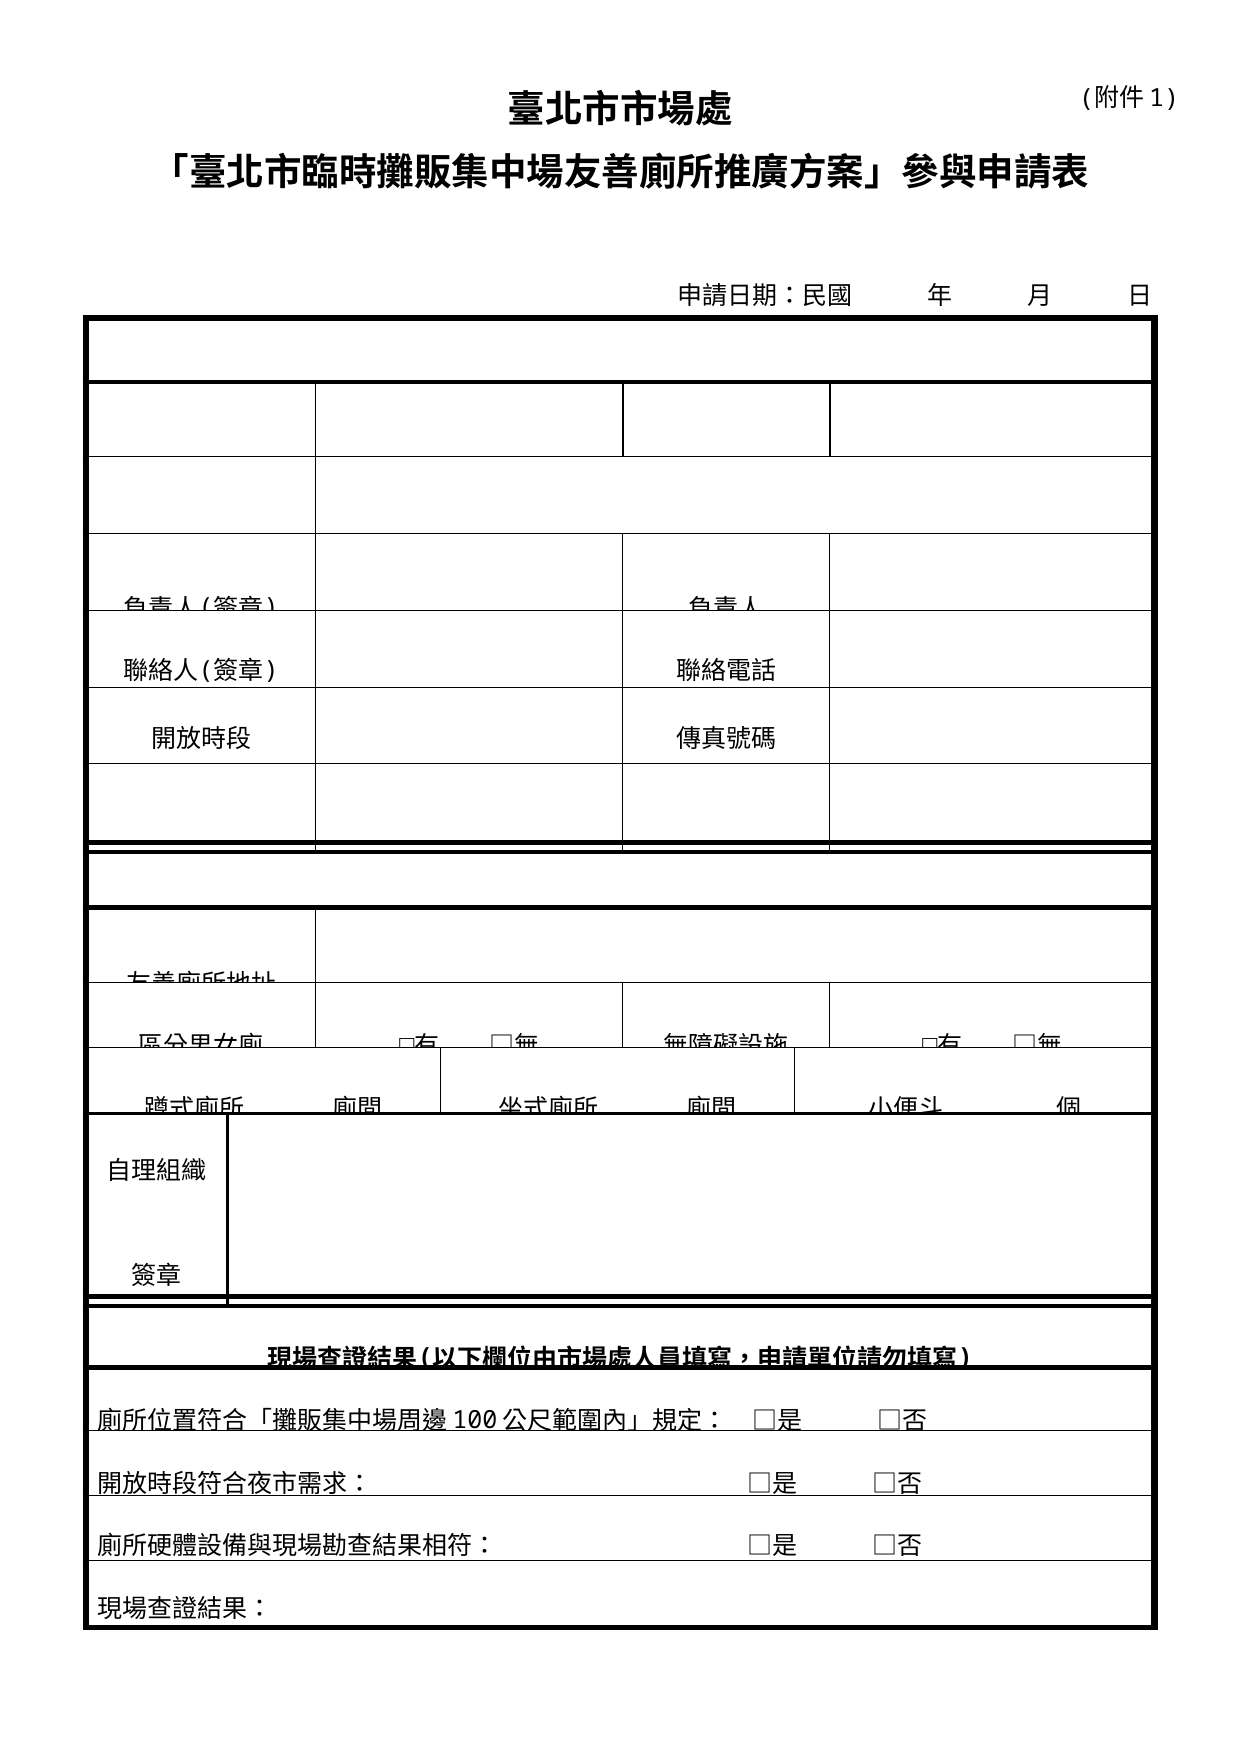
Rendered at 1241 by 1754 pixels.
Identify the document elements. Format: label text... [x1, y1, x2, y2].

table_cell [229, 1115, 1151, 1294]
table_cell □有 □無 [830, 983, 1151, 1047]
table_cell □有 □無 [400, 1039, 413, 1047]
table_cell 申請單位 統一編號 [624, 384, 829, 456]
table_cell 友善廁所地址 [89, 910, 315, 982]
table_cell 廁所硬體設備基本資料 [623, 845, 829, 850]
table_cell 公休日 [89, 764, 315, 840]
table_cell 區分男女廁 [89, 983, 315, 1047]
table_cell 小便斗 個 [795, 1048, 1151, 1112]
table_cell □有 □無 [1015, 1035, 1034, 1047]
table_cell 負責人 身分證字號 [623, 534, 829, 610]
table_header 申請單位基本資料 [89, 321, 1151, 379]
table_cell 廁所硬體設備與現場勘查結果相符： □是 □否 [89, 1496, 1151, 1560]
table_cell 廁所位置符合「攤販集中場周邊100公尺範圍內」規定： □是 □否 [89, 1370, 1151, 1430]
table_cell [89, 1299, 226, 1304]
table_cell 自理組織 簽章 [89, 1115, 226, 1294]
table_cell 現場查證結果： [89, 1561, 1151, 1625]
table_cell [316, 611, 622, 687]
table_cell [316, 910, 1151, 982]
table_cell 是否領取補助 [623, 764, 829, 840]
table_cell 開放時段符合夜市需求： □是 □否 [89, 1431, 1151, 1495]
table_cell 無障礙設施 [623, 983, 829, 1047]
table_cell [229, 1299, 1151, 1304]
table_cell 聯絡電話 [623, 611, 829, 687]
text 申請日期：民國 年 月 日 [89, 252, 1152, 314]
table_cell [830, 611, 1151, 687]
table_cell 申請單位名稱 [89, 384, 315, 456]
text 「臺北市臨時攤販集中場友善廁所推廣方案」參與申請表 [89, 127, 1152, 189]
table_cell 廁所硬體設備基本資料 [89, 845, 315, 850]
table_cell [830, 688, 1151, 763]
table_cell [316, 457, 1151, 533]
table_cell □是。 □否。 [830, 764, 1151, 840]
text (附件1) [1079, 77, 1187, 113]
table_cell □有 □無 [492, 1035, 511, 1047]
table_cell 現場查證結果(以下欄位由市場處人員填寫，申請單位請勿填寫) [89, 1308, 1151, 1365]
table_cell 蹲式廁所 廁間 [89, 1048, 440, 1112]
table_cell 坐式廁所 廁間 [441, 1048, 794, 1112]
table_cell 負責人(簽章) [89, 534, 315, 610]
table_cell 傳真號碼 [623, 688, 829, 763]
table_cell [831, 384, 1151, 456]
table_cell [316, 534, 622, 610]
table_cell 聯絡人(簽章) [89, 611, 315, 687]
table_cell 開放時段 [89, 688, 315, 763]
table_cell □有 □無 [923, 1039, 936, 1047]
table_cell □有 □無 [316, 983, 622, 1047]
table_cell 廁所硬體設備基本資料 [316, 845, 622, 850]
table_cell 廁所硬體設備基本資料 [89, 854, 1151, 905]
table_cell [316, 764, 622, 840]
table_cell [830, 534, 1151, 610]
table_cell 廁所硬體設備基本資料 [830, 845, 1151, 850]
text 臺北市市場處 [89, 64, 1202, 127]
table_cell [316, 688, 622, 763]
table_cell 申請單位地址 [89, 457, 315, 533]
table_cell [316, 384, 622, 456]
